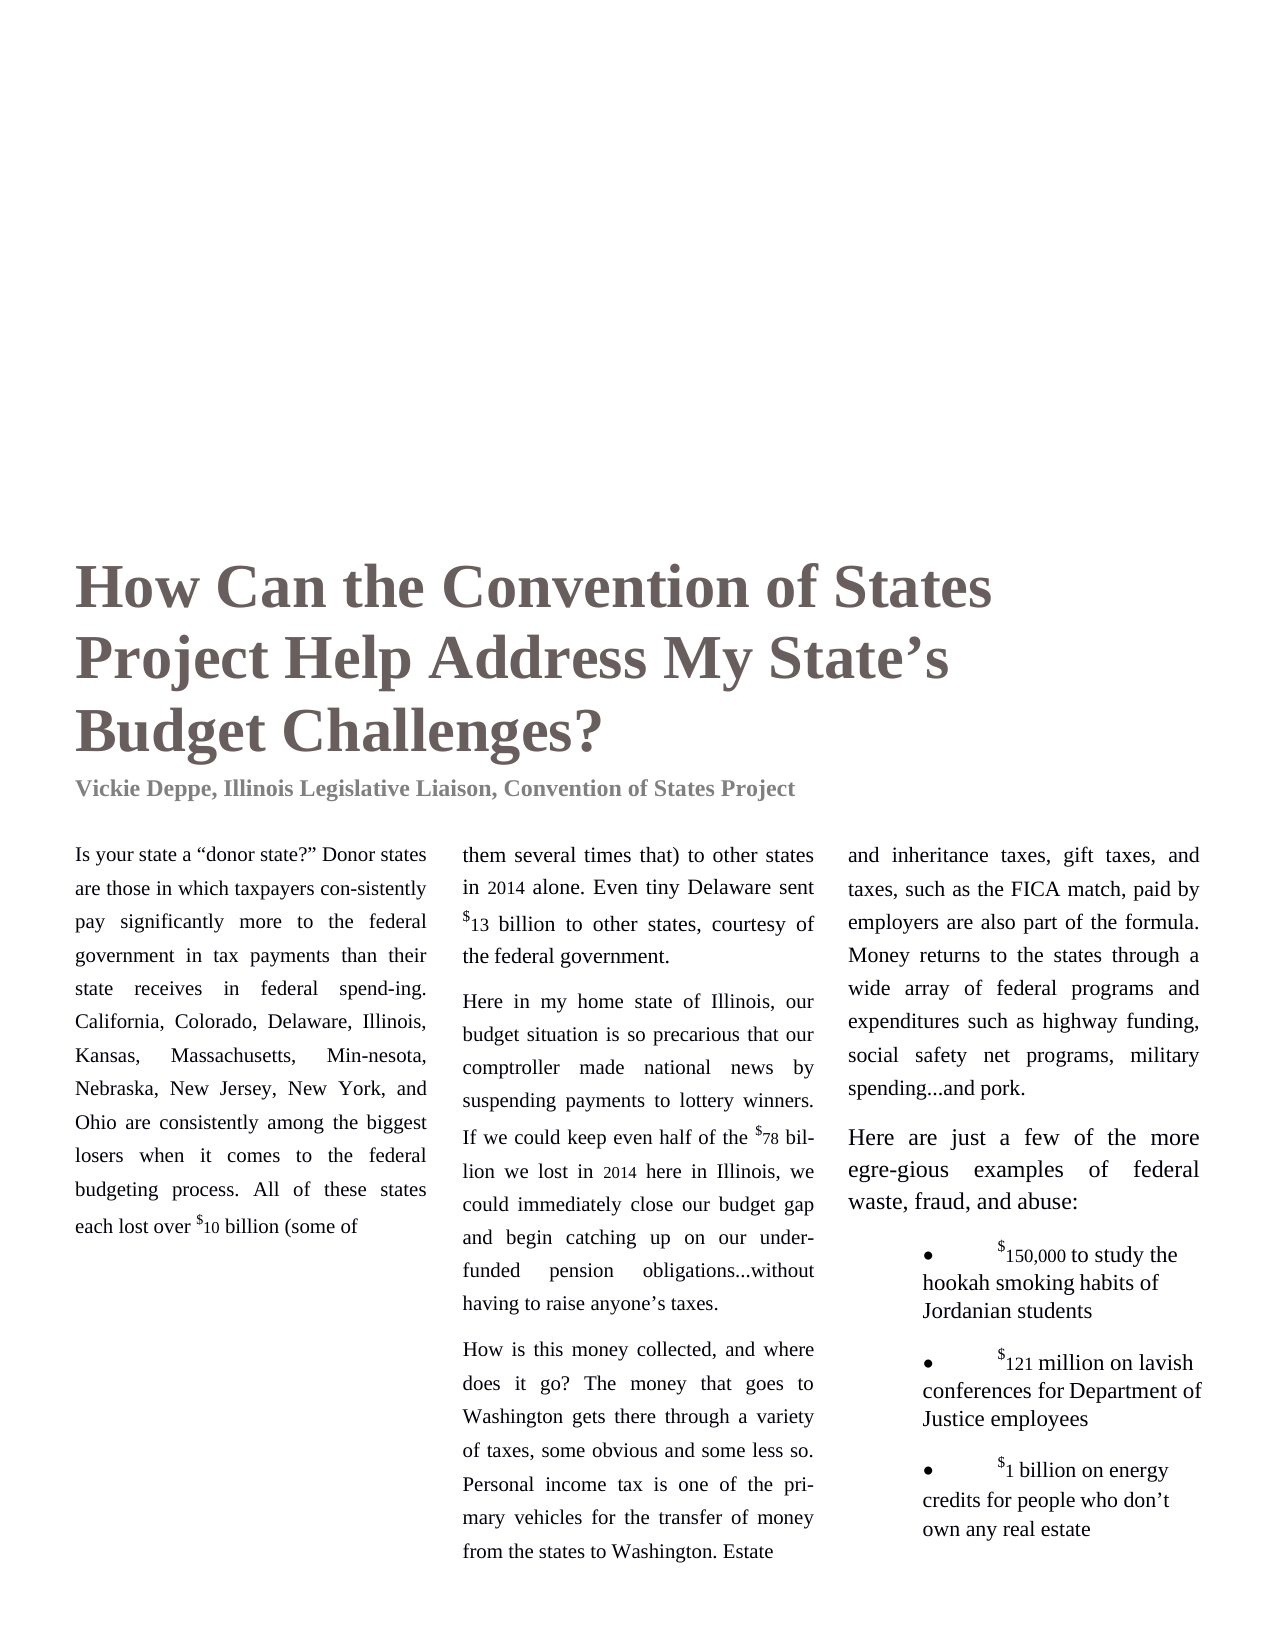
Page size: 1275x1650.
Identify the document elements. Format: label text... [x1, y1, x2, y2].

text How Can the Convention of States Project Help Address My State’s Budget Challenges? [75, 548, 1135, 764]
text How is this money collected, and where does it go? The money that goes to Washington gets there through a variety of taxes, some obvious and some less so. Personal income tax is one of the pri-mary vehicles for the transfer of money from the states to Washington. Estate [462, 1337, 814, 1563]
list $121 million on lavish conferences for Department of Justice employees [922, 1345, 1212, 1431]
list $1 billion on energy credits for people who don’t own any real estate [922, 1453, 1212, 1541]
text Is your state a “donor state?” Donor states are those in which taxpayers con-sistently pay significantly more to the federal government in tax payments than their state receives in federal spend-ing. California, Colorado, Delaware, Illinois, Kansas, Massachusetts, Min-nesota, Nebraska, New Jersey, New York, and Ohio are consistently among the biggest losers when it comes to the federal budgeting process. All of these states each lost over $10 billion (some of [75, 842, 427, 1239]
text Here are just a few of the more egre-gious examples of federal waste, fraud, and abuse: [848, 1123, 1200, 1215]
text them several times that) to other states in 2014 alone. Even tiny Delaware sent $13 billion to other states, courtesy of the federal government. [462, 842, 814, 968]
text Here in my home state of Illinois, our budget situation is so precarious that our comptroller made national news by suspending payments to lottery winners. If we could keep even half of the $78 bil-lion we lost in 2014 here in Illinois, we could immediately close our budget gap and begin catching up on our under-funded pension obligations...without having to raise anyone’s taxes. [462, 989, 814, 1314]
list $150,000 to study the hookah smoking habits of Jordanian students [922, 1237, 1212, 1323]
text and inheritance taxes, gift taxes, and taxes, such as the FICA match, paid by employers are also part of the formula. Money returns to the states through a wide array of federal programs and expenditures such as highway funding, social safety net programs, military spending...and pork. [848, 842, 1200, 1100]
text Expenditures are easily hidden in the federal budget because it is so large and complicated. [829, 148, 1212, 490]
text Vickie Deppe, Illinois Legislative Liaison, Convention of States Project [75, 774, 1212, 801]
